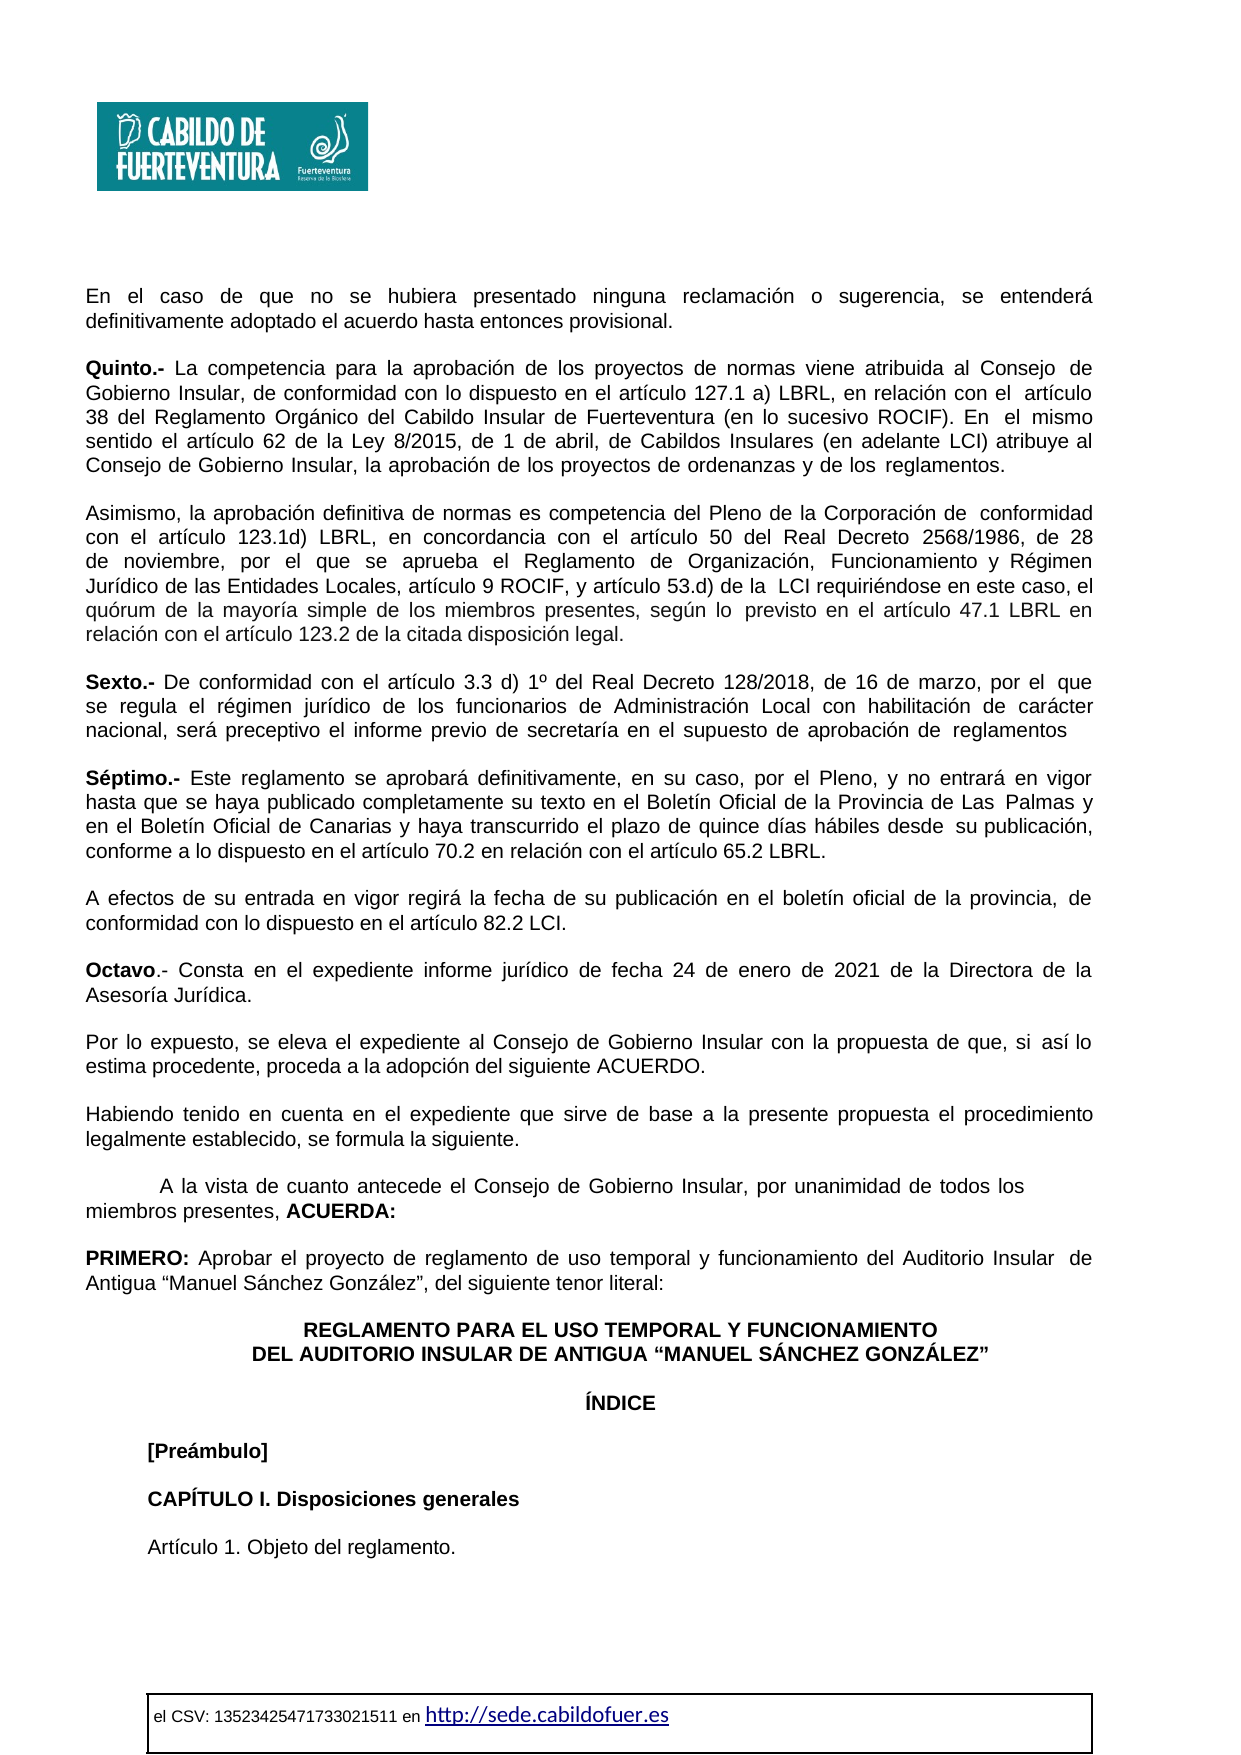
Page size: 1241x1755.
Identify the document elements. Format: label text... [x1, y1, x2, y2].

text PRIMERO: Aprobar el proyecto de reglamento de uso temporal y funcionamiento del Auditorio Insular de Antigua “Manuel Sánchez González”, del siguiente tenor literal: [85, 1246, 1093, 1294]
text En el caso de que no se hubiera presentado ninguna reclamación o sugerencia, se entenderá definitivamente adoptado el acuerdo hasta entonces provisional. [85, 284, 1093, 332]
text DEL AUDITORIO INSULAR DE ANTIGUA “MANUEL SÁNCHEZ GONZÁLEZ” ÍNDICE [252, 1342, 989, 1414]
text Sexto.- De conformidad con el artículo 3.3 d) 1º del Real Decreto 128/2018, de 16 de marzo, por el que se regula el régimen jurídico de los funcionarios de Administración Local con habilitación de carácter nacional, será preceptivo el informe previo de secretaría en el supuesto de aprobación de reglamentos [85, 669, 1093, 742]
text Asimismo, la aprobación definitiva de normas es competencia del Pleno de la Corporación de conformidad con el artículo 123.1d) LBRL, en concordancia con el artículo 50 del Real Decreto 2568/1986, de 28 de noviembre, por el que se aprueba el Reglamento de Organización, Funcionamiento y Régimen Jurídico de las Entidades Locales, artículo 9 ROCIF, y artículo 53.d) de la LCI requiriéndose en este caso, el quórum de la mayoría simple de los miembros presentes, según lo previsto en el artículo 47.1 LBRL en relación con el artículo 123.2 de la citada disposición legal. [85, 501, 1093, 646]
subtitle REGLAMENTO PARA EL USO TEMPORAL Y FUNCIONAMIENTO [287, 1318, 953, 1342]
text A la vista de cuanto antecede el Consejo de Gobierno Insular, por unanimidad de todos los miembros presentes, ACUERDA: [85, 1174, 1107, 1222]
text CAPÍTULO I. Disposiciones generales [147, 1487, 1107, 1511]
text A efectos de su entrada en vigor regirá la fecha de su publicación en el boletín oficial de la provincia, de conformidad con lo dispuesto en el artículo 82.2 LCI. [85, 886, 1093, 934]
text Habiendo tenido en cuenta en el expediente que sirve de base a la presente propuesta el procedimiento legalmente establecido, se formula la siguiente. [85, 1102, 1093, 1150]
text Octavo.- Consta en el expediente informe jurídico de fecha 24 de enero de 2021 de la Directora de la Asesoría Jurídica. [85, 958, 1093, 1006]
text [Preámbulo] [147, 1439, 1107, 1463]
text Quinto.- La competencia para la aprobación de los proyectos de normas viene atribuida al Consejo de Gobierno Insular, de conformidad con lo dispuesto en el artículo 127.1 a) LBRL, en relación con el artículo 38 del Reglamento Orgánico del Cabildo Insular de Fuerteventura (en lo sucesivo ROCIF). En el mismo sentido el artículo 62 de la Ley 8/2015, de 1 de abril, de Cabildos Insulares (en adelante LCI) atribuye al Consejo de Gobierno Insular, la aprobación de los proyectos de ordenanzas y de los reglamentos. [85, 356, 1093, 477]
text Por lo expuesto, se eleva el expediente al Consejo de Gobierno Insular con la propuesta de que, si así lo estima procedente, proceda a la adopción del siguiente ACUERDO. [85, 1030, 1093, 1078]
text Artículo 1. Objeto del reglamento. [147, 1534, 1107, 1558]
text Séptimo.- Este reglamento se aprobará definitivamente, en su caso, por el Pleno, y no entrará en vigor hasta que se haya publicado completamente su texto en el Boletín Oficial de la Provincia de Las Palmas y en el Boletín Oficial de Canarias y haya transcurrido el plazo de quince días hábiles desde su publicación, conforme a lo dispuesto en el artículo 70.2 en relación con el artículo 65.2 LBRL. [85, 766, 1093, 862]
